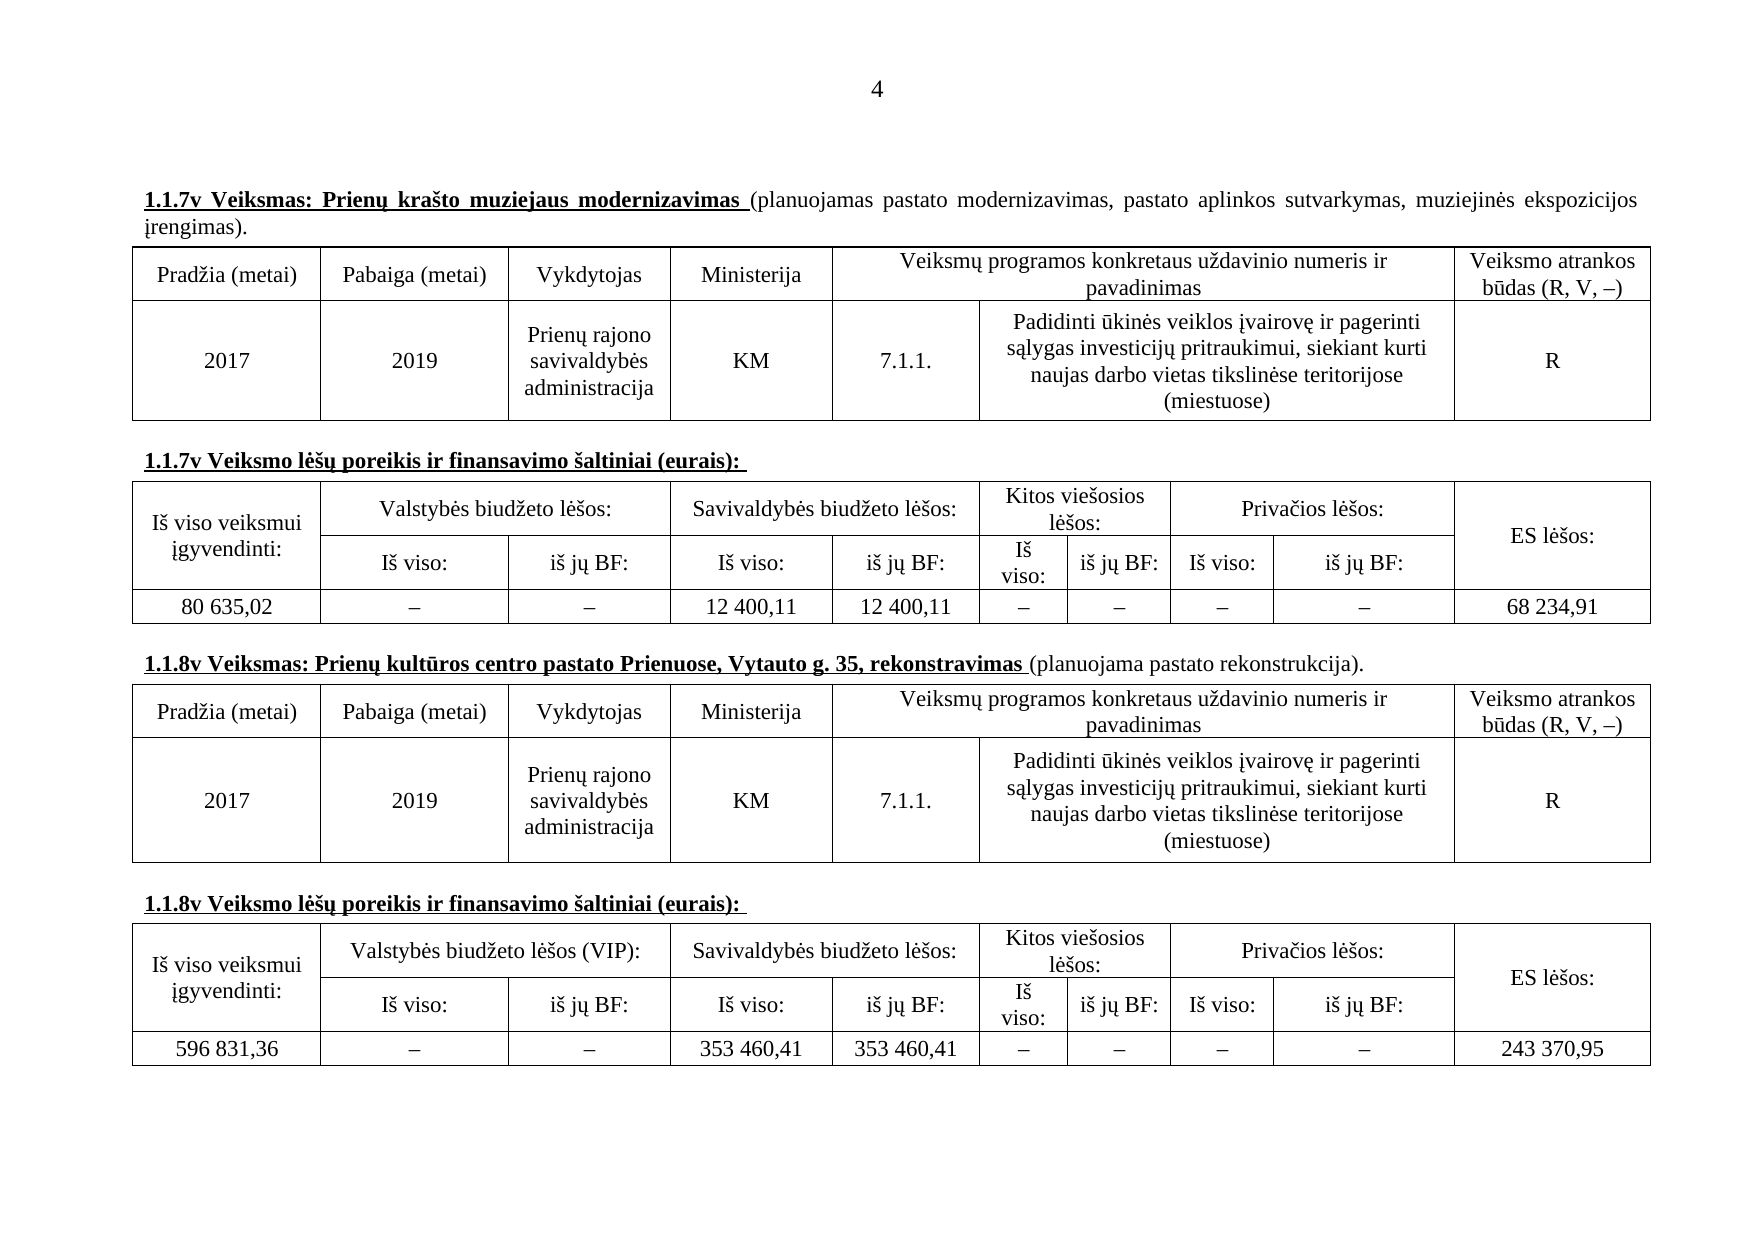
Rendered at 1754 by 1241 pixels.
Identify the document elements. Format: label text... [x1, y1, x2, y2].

table_cell – [1068, 1032, 1170, 1064]
table_cell Prienų rajono savivaldybės administracija [509, 738, 670, 862]
table_cell 2017 [133, 738, 320, 862]
table_cell Pradžia (metai) [133, 685, 320, 737]
table_cell [1650, 862, 1654, 923]
table_cell [128, 1031, 132, 1064]
table_cell Veiksmo atrankos būdas (R, V, –) [1455, 685, 1650, 737]
table_cell – [1171, 590, 1273, 622]
table_cell Iš viso: [1171, 536, 1273, 589]
table_cell 1.1.7v Veiksmo lėšų poreikis ir finansavimo šaltiniai (eurais): [133, 421, 1650, 481]
table_cell Veiksmų programos konkretaus uždavinio numeris ir pavadinimas [833, 248, 1454, 300]
table_cell Iš viso: [980, 978, 1067, 1031]
table_cell [1655, 300, 1680, 420]
table_cell Ministerija [671, 685, 832, 737]
table_cell 1.1.8v Veiksmo lėšų poreikis ir finansavimo šaltiniai (eurais): [133, 863, 1650, 923]
table_cell – [321, 1032, 508, 1064]
table_cell 596 831,36 [133, 1032, 320, 1064]
table_cell Valstybės biudžeto lėšos (VIP): [321, 924, 670, 977]
table_cell Iš viso: [321, 536, 508, 589]
table_cell [128, 684, 132, 737]
table_cell Padidinti ūkinės veiklos įvairovę ir pagerinti sąlygas investicijų pritraukimui, siekiant kurti naujas darbo vietas tikslinėse teritorijose (miestuose) [980, 301, 1454, 420]
table_cell ES lėšos: [1455, 482, 1650, 589]
table_cell Iš viso: [1171, 978, 1273, 1031]
table_cell – [509, 590, 670, 622]
table_cell Iš viso veiksmui įgyvendinti: [133, 482, 320, 589]
table_cell 80 635,02 [133, 590, 320, 622]
table_cell Iš viso: [671, 536, 832, 589]
table_cell 1.1.8v Veiksmas: Prienų kultūros centro pastato Prienuose, Vytauto g. 35, rekonstravimas (planuojama pastato rekonstrukcija). [133, 624, 1650, 683]
table_cell iš jų BF: [833, 978, 979, 1031]
table_cell [128, 535, 132, 589]
table_cell Privačios lėšos: [1171, 482, 1454, 535]
table_cell Privačios lėšos: [1171, 924, 1454, 977]
table_cell [128, 862, 133, 923]
table_cell [128, 589, 132, 622]
table_cell R [1455, 301, 1650, 420]
table_cell 12 400,11 [833, 590, 979, 622]
table_cell Vykdytojas [509, 248, 670, 300]
table_cell [1655, 481, 1680, 535]
table_cell 2017 [133, 301, 320, 420]
table_cell Iš viso: [980, 536, 1067, 589]
table_cell Vykdytojas [509, 685, 670, 737]
table_header [1655, 160, 1680, 246]
table_cell KM [671, 301, 832, 420]
table_cell Iš viso: [671, 978, 832, 1031]
table_cell iš jų BF: [1274, 978, 1454, 1031]
table_cell 68 234,91 [1455, 590, 1650, 622]
table_cell Pabaiga (metai) [321, 248, 508, 300]
table_cell Prienų rajono savivaldybės administracija [509, 301, 670, 420]
table_cell Padidinti ūkinės veiklos įvairovę ir pagerinti sąlygas investicijų pritraukimui, siekiant kurti naujas darbo vietas tikslinėse teritorijose (miestuose) [980, 738, 1454, 862]
table_cell Veiksmo atrankos būdas (R, V, –) [1455, 248, 1650, 300]
table_cell [128, 977, 132, 1031]
table_cell [1655, 737, 1680, 862]
table_cell – [1274, 1032, 1454, 1064]
table_header 1.1.7v Veiksmas: Prienų krašto muziejaus modernizavimas (planuojamas pastato modernizavimas, pastato aplinkos sutvarkymas, muziejinės ekspozicijos įrengimas). [133, 160, 1650, 246]
table_cell [1655, 535, 1680, 589]
table_cell Iš viso veiksmui įgyvendinti: [133, 924, 320, 1031]
table_cell Kitos viešosios lėšos: [980, 924, 1170, 977]
table_cell [1650, 623, 1654, 683]
table_cell [128, 623, 133, 683]
table_cell [1650, 420, 1654, 481]
table_cell Pradžia (metai) [133, 248, 320, 300]
table_cell [128, 737, 132, 862]
table_cell – [1274, 590, 1454, 622]
table_cell [1655, 246, 1680, 300]
table_cell ES lėšos: [1455, 924, 1650, 1031]
table_cell iš jų BF: [509, 978, 670, 1031]
table_cell Kitos viešosios lėšos: [980, 482, 1170, 535]
table_cell [128, 481, 132, 535]
table_header [128, 160, 133, 246]
table_cell [128, 246, 132, 300]
table_cell [1655, 420, 1680, 481]
table_cell – [1171, 1032, 1273, 1064]
table_cell [1655, 1031, 1680, 1064]
table_cell – [321, 590, 508, 622]
table_cell 7.1.1. [833, 301, 979, 420]
table_cell 243 370,95 [1455, 1032, 1650, 1064]
table_cell [128, 420, 133, 481]
table_cell [1655, 623, 1680, 683]
table_cell [1655, 977, 1680, 1031]
table_cell iš jų BF: [1068, 536, 1170, 589]
table_cell – [1068, 590, 1170, 622]
table_cell Iš viso: [321, 978, 508, 1031]
table_cell Pabaiga (metai) [321, 685, 508, 737]
table_cell [1655, 589, 1680, 622]
table_cell iš jų BF: [509, 536, 670, 589]
table_cell [1655, 684, 1680, 737]
table_cell 2019 [321, 738, 508, 862]
table_cell iš jų BF: [1274, 536, 1454, 589]
table_cell 7.1.1. [833, 738, 979, 862]
table_cell – [980, 1032, 1067, 1064]
table_cell 12 400,11 [671, 590, 832, 622]
table_cell iš jų BF: [1068, 978, 1170, 1031]
table_cell [128, 300, 132, 420]
table_cell Ministerija [671, 248, 832, 300]
table_cell iš jų BF: [833, 536, 979, 589]
table_cell [1655, 862, 1680, 923]
table_cell – [509, 1032, 670, 1064]
table_cell KM [671, 738, 832, 862]
table_cell 353 460,41 [833, 1032, 979, 1064]
table_cell [1655, 923, 1680, 977]
table_cell Veiksmų programos konkretaus uždavinio numeris ir pavadinimas [833, 685, 1454, 737]
table_cell Savivaldybės biudžeto lėšos: [671, 482, 979, 535]
table_cell 2019 [321, 301, 508, 420]
table_header [1650, 160, 1654, 246]
table_cell 353 460,41 [671, 1032, 832, 1064]
table_cell Valstybės biudžeto lėšos: [321, 482, 670, 535]
table_cell [128, 923, 132, 977]
table_cell Savivaldybės biudžeto lėšos: [671, 924, 979, 977]
table_cell – [980, 590, 1067, 622]
table_cell R [1455, 738, 1650, 862]
